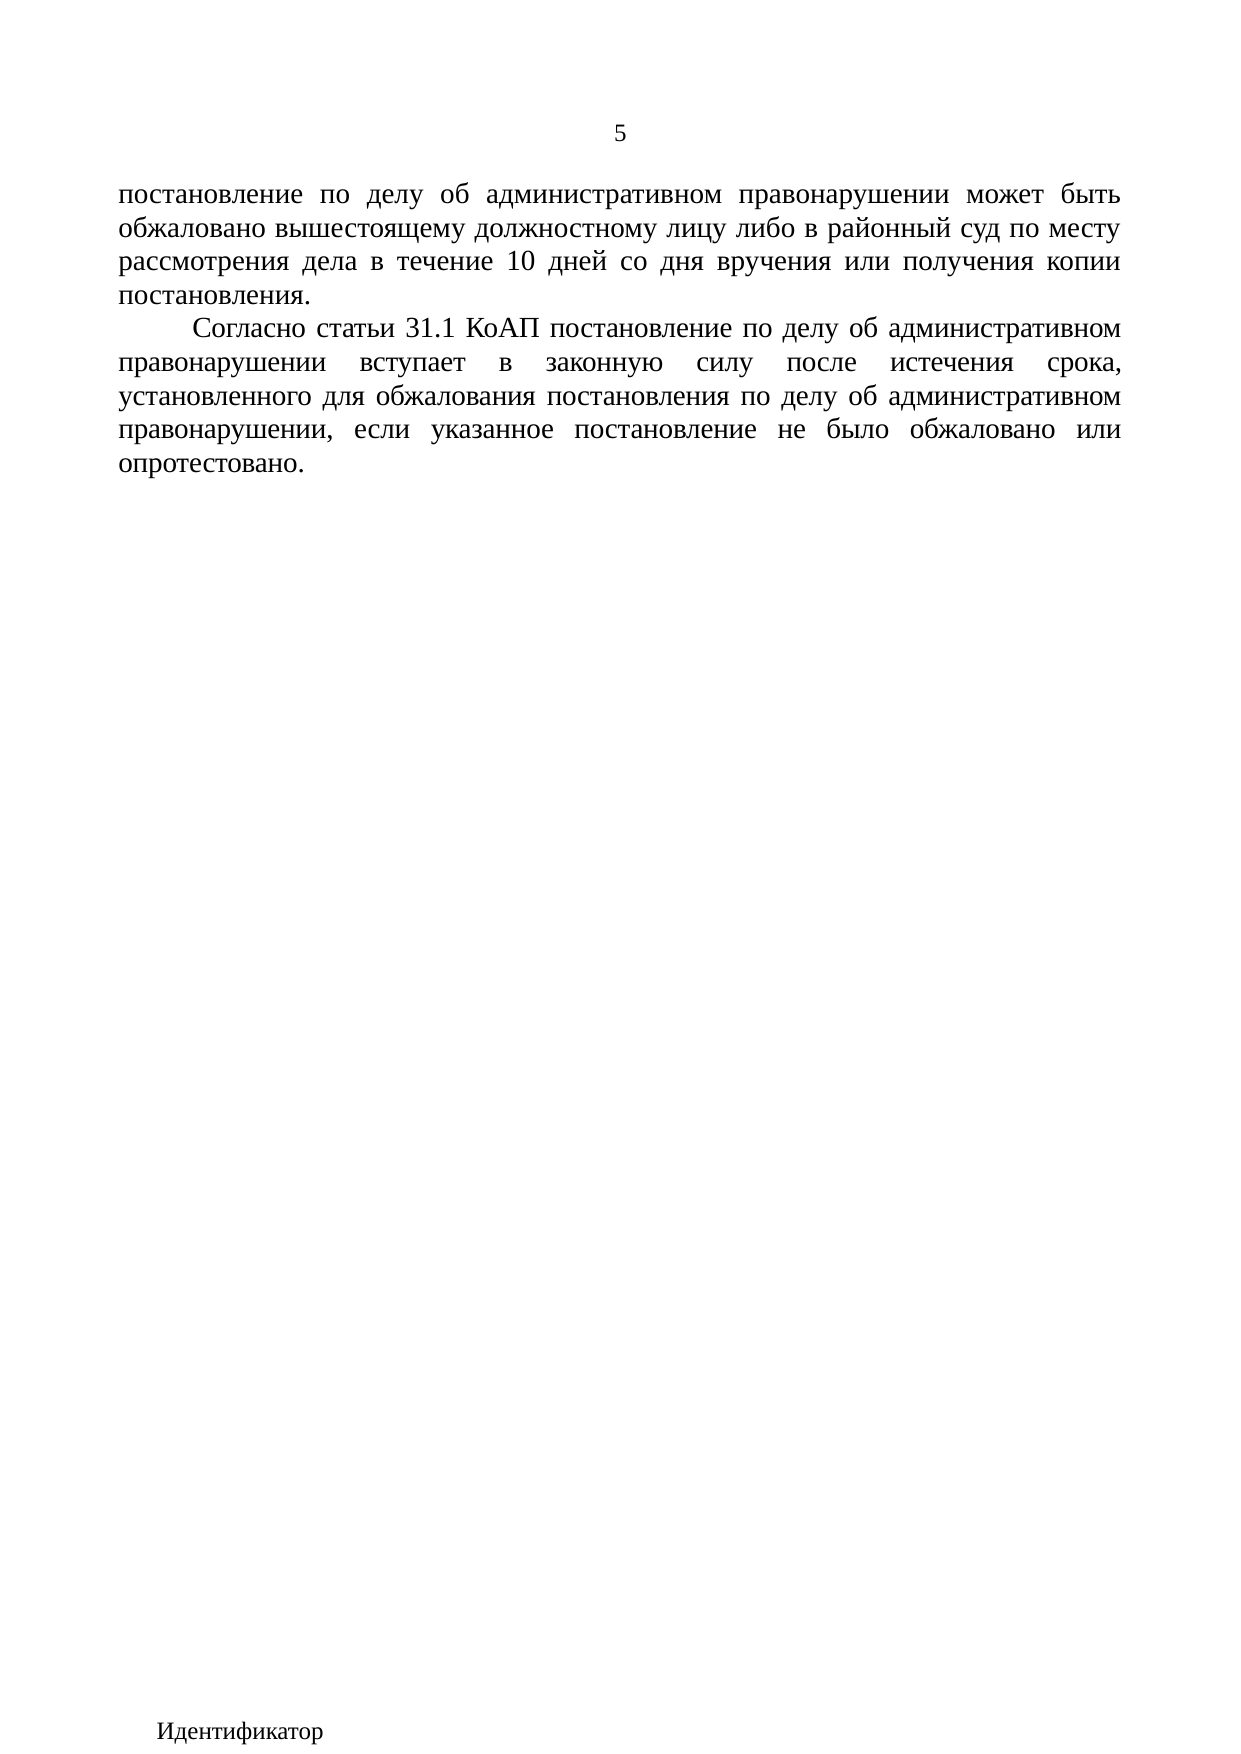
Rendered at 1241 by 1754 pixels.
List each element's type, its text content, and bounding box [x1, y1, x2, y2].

text Согласно статьи 31.1 КоАП постановление по делу об административном правонарушении вступает в законную силу после истечения срока, установленного для обжалования постановления по делу об административном правонарушении, если указанное постановление не было обжаловано или опротестовано. [118, 311, 1122, 478]
text постановление по делу об административном правонарушении может быть обжаловано вышестоящему должностному лицу либо в районный суд по месту рассмотрения дела в течение 10 дней со дня вручения или получения копии постановления. [118, 176, 1122, 311]
